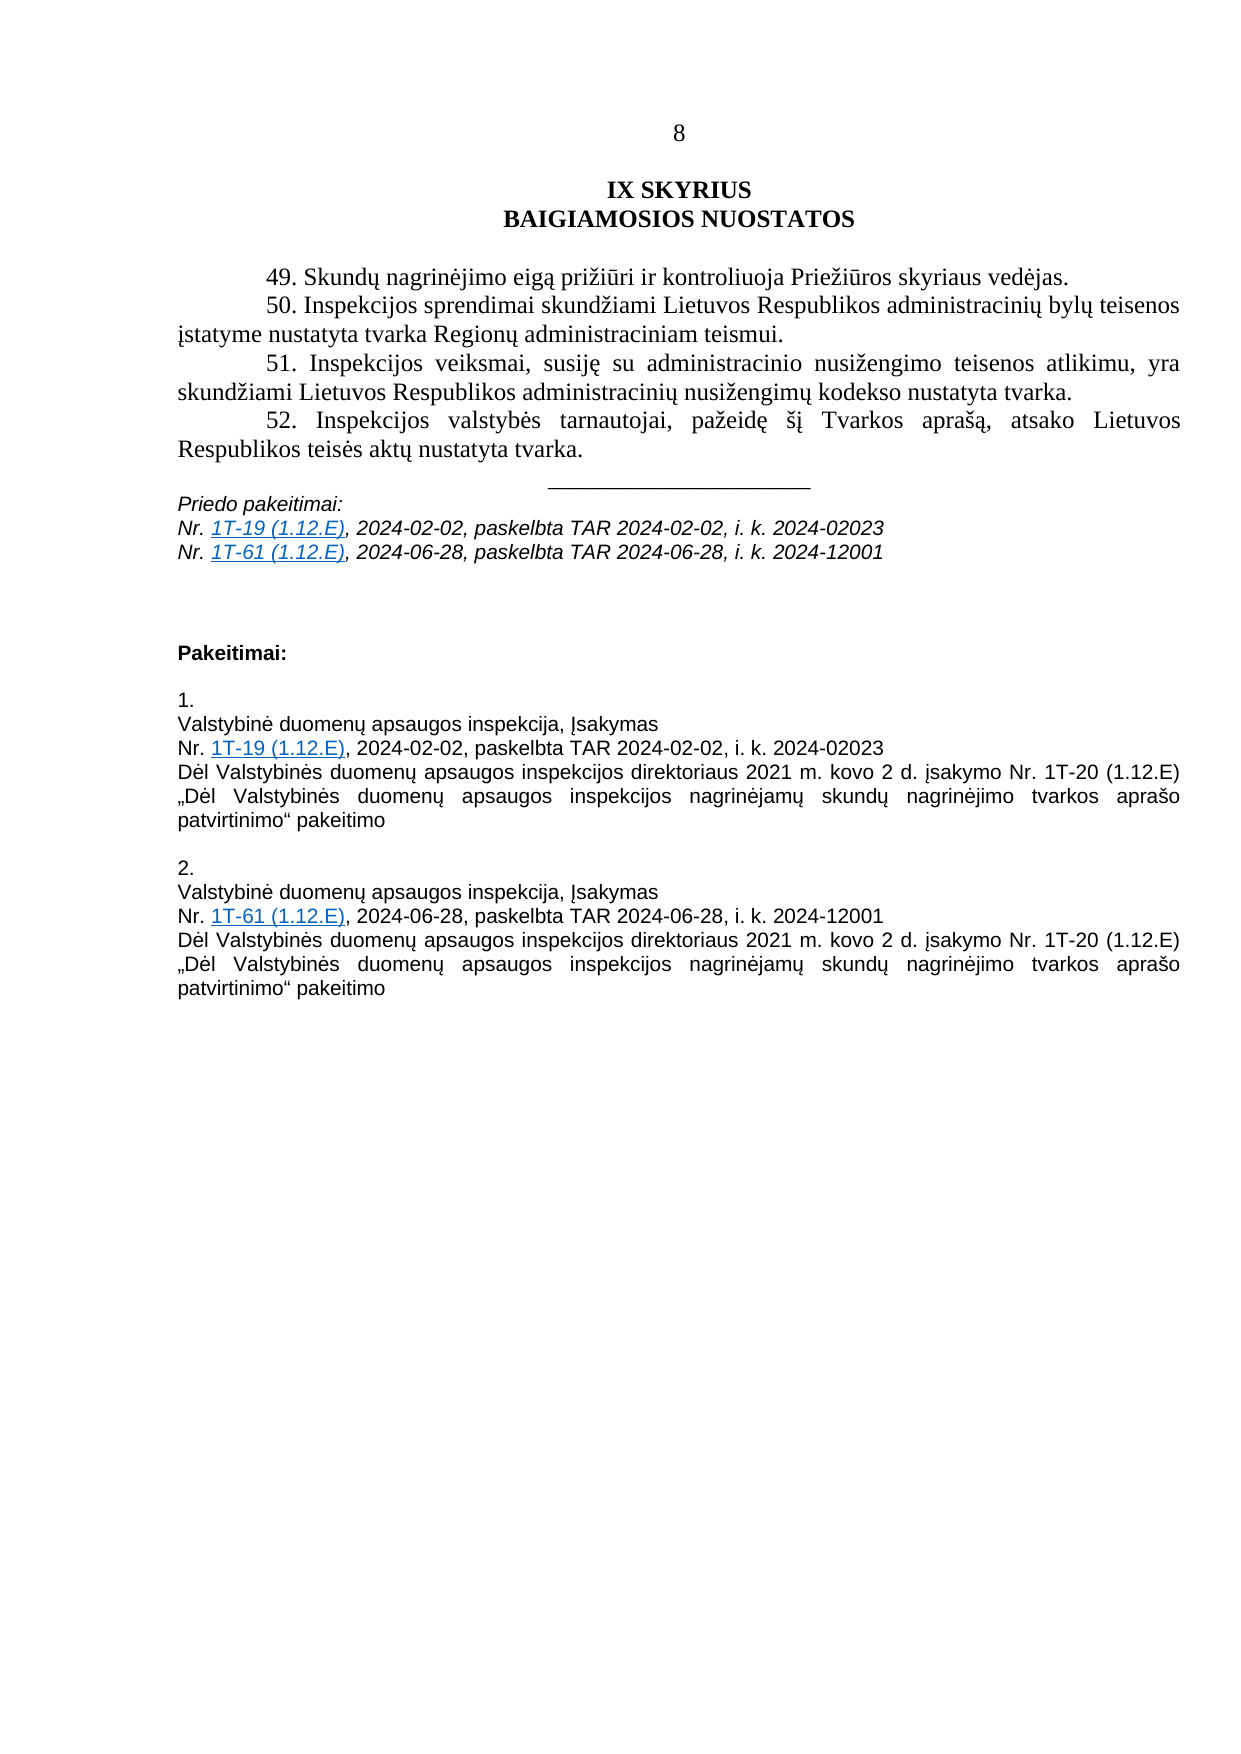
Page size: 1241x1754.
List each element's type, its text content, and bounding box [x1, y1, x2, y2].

text 49. Skundų nagrinėjimo eigą prižiūri ir kontroliuoja Priežiūros skyriaus vedėjas. [177, 262, 1181, 291]
text Pakeitimai: [177, 640, 1181, 664]
text Priedo pakeitimai: [177, 492, 1181, 516]
text 2. [177, 856, 1181, 880]
text Nr. 1T-61 (1.12.E), 2024-06-28, paskelbta TAR 2024-06-28, i. k. 2024-12001 [177, 540, 1181, 564]
text Dėl Valstybinės duomenų apsaugos inspekcijos direktoriaus 2021 m. kovo 2 d. įsakymo Nr. 1T-20 (1.12.E) „Dėl Valstybinės duomenų apsaugos inspekcijos nagrinėjamų skundų nagrinėjimo tvarkos aprašo patvirtinimo“ pakeitimo [177, 760, 1181, 832]
text IX SKYRIUS [177, 176, 1181, 204]
text Nr. 1T-19 (1.12.E), 2024-02-02, paskelbta TAR 2024-02-02, i. k. 2024-02023 [177, 516, 1181, 540]
text 1. [177, 688, 1181, 712]
text Nr. 1T-19 (1.12.E), 2024-02-02, paskelbta TAR 2024-02-02, i. k. 2024-02023 [177, 736, 1181, 760]
text Valstybinė duomenų apsaugos inspekcija, Įsakymas [177, 880, 1181, 904]
text Nr. 1T-61 (1.12.E), 2024-06-28, paskelbta TAR 2024-06-28, i. k. 2024-12001 [177, 904, 1181, 928]
text 51. Inspekcijos veiksmai, susiję su administracinio nusižengimo teisenos atlikimu, yra skundžiami Lietuvos Respublikos administracinių nusižengimų kodekso nustatyta tvarka. [177, 348, 1181, 406]
text Dėl Valstybinės duomenų apsaugos inspekcijos direktoriaus 2021 m. kovo 2 d. įsakymo Nr. 1T-20 (1.12.E) „Dėl Valstybinės duomenų apsaugos inspekcijos nagrinėjamų skundų nagrinėjimo tvarkos aprašo patvirtinimo“ pakeitimo [177, 928, 1181, 1000]
text 52. Inspekcijos valstybės tarnautojai, pažeidę šį Tvarkos aprašą, atsako Lietuvos Respublikos teisės aktų nustatyta tvarka. [177, 406, 1181, 463]
text 50. Inspekcijos sprendimai skundžiami Lietuvos Respublikos administracinių bylų teisenos įstatyme nustatyta tvarka Regionų administraciniam teismui. [177, 291, 1181, 348]
text _____________________ [177, 463, 1181, 492]
text BAIGIAMOSIOS NUOSTATOS [177, 204, 1181, 233]
text Valstybinė duomenų apsaugos inspekcija, Įsakymas [177, 712, 1181, 736]
